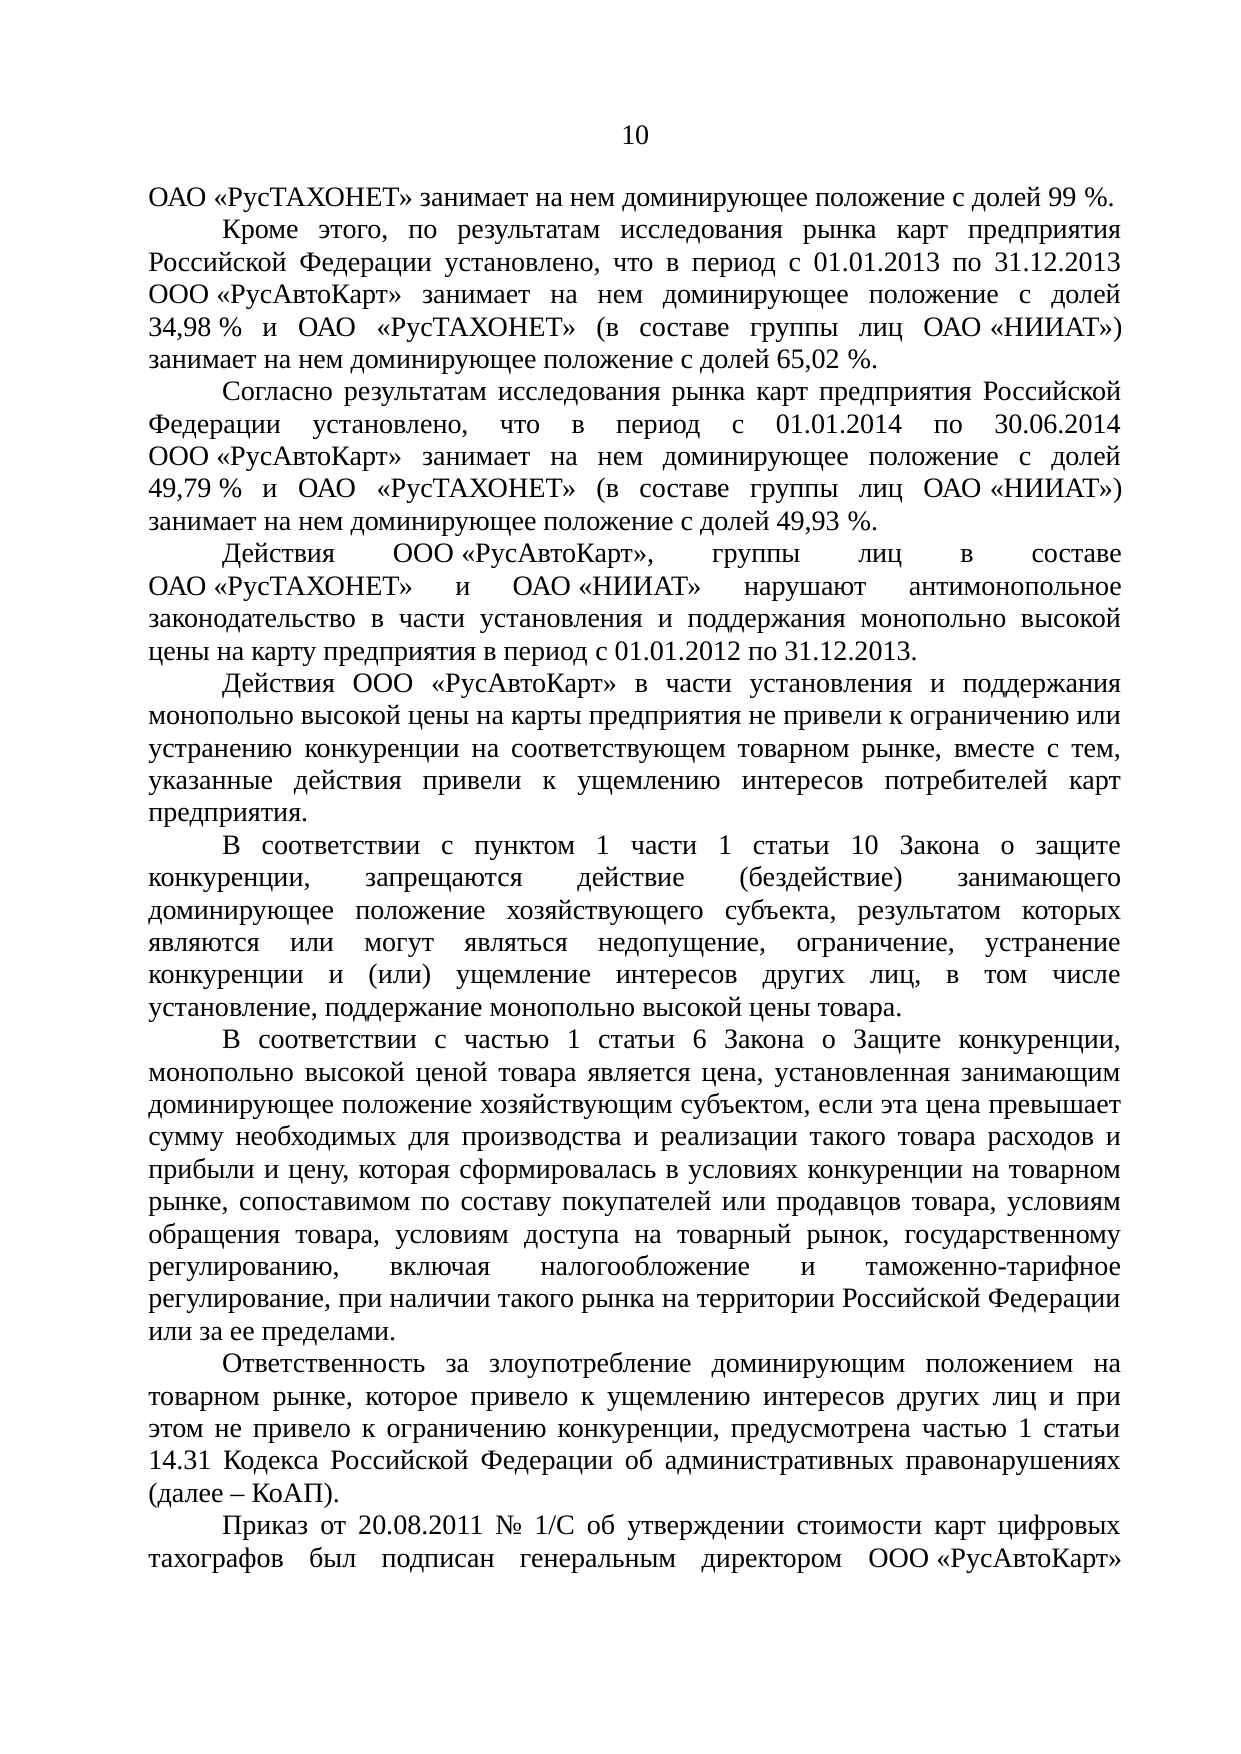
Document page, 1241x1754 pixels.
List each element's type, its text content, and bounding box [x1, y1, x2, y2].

text В соответствии с частью 1 статьи 6 Закона о Защите конкуренции, монопольно высокой ценой товара является цена, установленная занимающим доминирующее положение хозяйствующим субъектом, если эта цена превышает сумму необходимых для производства и реализации такого товара расходов и прибыли и цену, которая сформировалась в условиях конкуренции на товарном рынке, сопоставимом по составу покупателей или продавцов товара, условиям обращения товара, условиям доступа на товарный рынок, государственному регулированию, включая налогообложение и таможенно-тарифное регулирование, при наличии такого рынка на территории Российской Федерации или за ее пределами. [148, 1022, 1122, 1346]
text Действия ООО «РусАвтоКарт», группы лиц в составе ОАО «РусТАХОНЕТ» и ОАО «НИИАТ» нарушают антимонопольное законодательство в части установления и поддержания монопольно высокой цены на карту предприятия в период с 01.01.2012 по 31.12.2013. [148, 536, 1122, 666]
text Ответственность за злоупотребление доминирующим положением на товарном рынке, которое привело к ущемлению интересов других лиц и при этом не привело к ограничению конкуренции, предусмотрена частью 1 статьи 14.31 Кодекса Российской Федерации об административных правонарушениях (далее – КоАП). [148, 1346, 1122, 1508]
text Приказ от 20.08.2011 № 1/С об утверждении стоимости карт цифровых тахографов был подписан генеральным директором ООО «РусАвтоКарт» [148, 1508, 1122, 1573]
text Согласно результатам исследования рынка карт предприятия Российской Федерации установлено, что в период с 01.01.2014 по 30.06.2014 ООО «РусАвтоКарт» занимает на нем доминирующее положение с долей 49,79 % и ОАО «РусТАХОНЕТ» (в составе группы лиц ОАО «НИИАТ») занимает на нем доминирующее положение с долей 49,93 %. [148, 374, 1122, 536]
text Действия ООО «РусАвтоКарт» в части установления и поддержания монопольно высокой цены на карты предприятия не привели к ограничению или устранению конкуренции на соответствующем товарном рынке, вместе с тем, указанные действия привели к ущемлению интересов потребителей карт предприятия. [148, 666, 1122, 828]
text В соответствии с пунктом 1 части 1 статьи 10 Закона о защите конкуренции, запрещаются действие (бездействие) занимающего доминирующее положение хозяйствующего субъекта, результатом которых являются или могут являться недопущение, ограничение, устранение конкуренции и (или) ущемление интересов других лиц, в том числе установление, поддержание монопольно высокой цены товара. [148, 828, 1122, 1022]
text Кроме этого, по результатам исследования рынка карт предприятия Российской Федерации установлено, что в период с 01.01.2013 по 31.12.2013 ООО «РусАвтоКарт» занимает на нем доминирующее положение с долей 34,98 % и ОАО «РусТАХОНЕТ» (в составе группы лиц ОАО «НИИАТ») занимает на нем доминирующее положение с долей 65,02 %. [148, 212, 1122, 374]
text ОАО «РусТАХОНЕТ» занимает на нем доминирующее положение с долей 99 %. [148, 180, 1122, 212]
